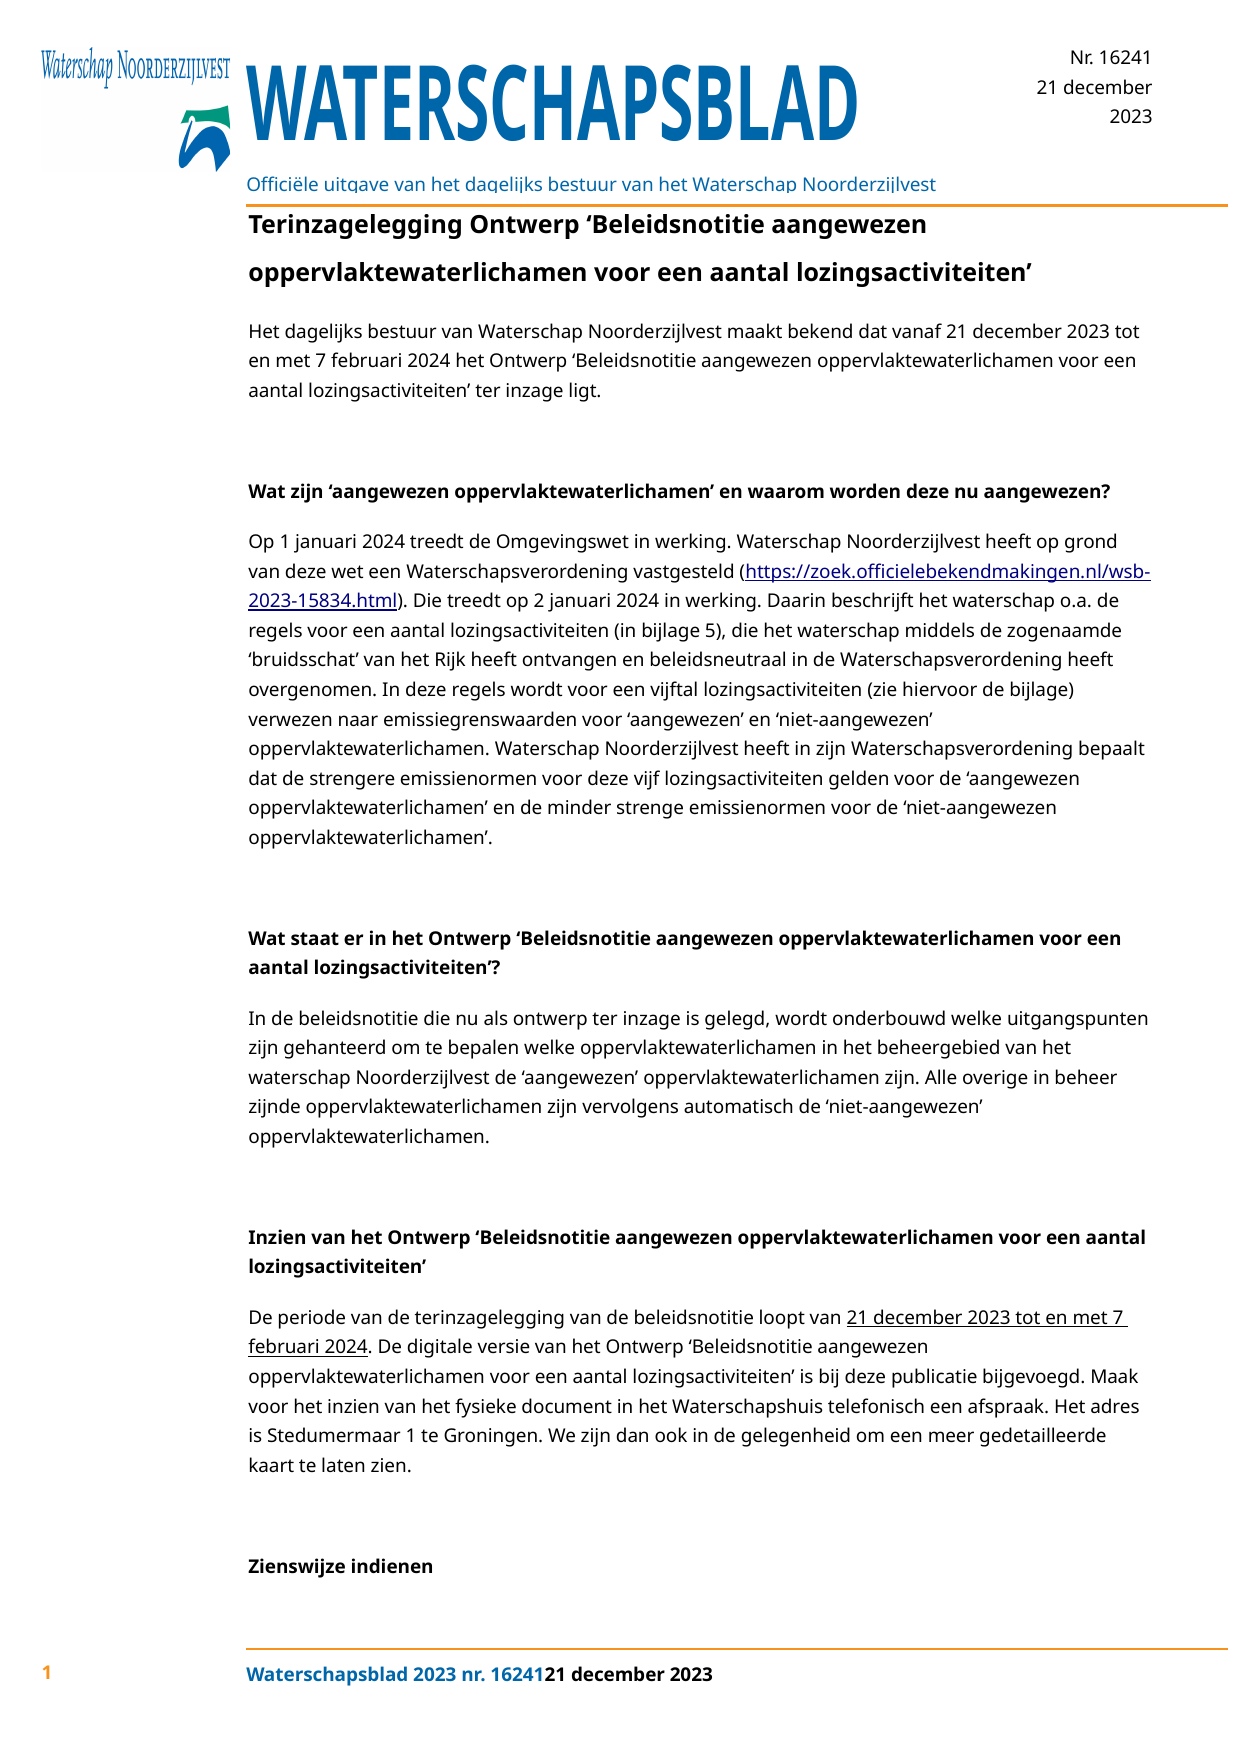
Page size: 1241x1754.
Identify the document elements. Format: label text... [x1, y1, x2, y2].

text Terinzagelegging Ontwerp ‘Beleidsnotitie aangewezen oppervlaktewaterlichamen voor een aantal lozingsactiviteiten’ [248, 207, 1152, 288]
text Zienswijze indienen [248, 1553, 1152, 1579]
text De periode van de terinzagelegging van de beleidsnotitie loopt van 21 december 2023 tot en met 7 februari 2024. De digitale versie van het Ontwerp ‘Beleidsnotitie aangewezen oppervlaktewaterlichamen voor een aantal lozingsactiviteiten’ is bij deze publicatie bijgevoegd. Maak voor het inzien van het fysieke document in het Waterschapshuis telefonisch een afspraak. Het adres is Stedumermaar 1 te Groningen. We zijn dan ook in de gelegenheid om een meer gedetailleerde kaart te laten zien. [248, 1304, 1152, 1478]
text Wat zijn ‘aangewezen oppervlaktewaterlichamen’ en waarom worden deze nu aangewezen? [248, 478, 1152, 504]
text Op 1 januari 2024 treedt de Omgevingswet in werking. Waterschap Noorderzijlvest heeft op grond van deze wet een Waterschapsverordening vastgesteld (https://zoek.officielebekendmakingen.nl/wsb-2023-15834.html). Die treedt op 2 januari 2024 in werking. Daarin beschrijft het waterschap o.a. de regels voor een aantal lozingsactiviteiten (in bijlage 5), die het waterschap middels de zogenaamde ‘bruidsschat’ van het Rijk heeft ontvangen en beleidsneutraal in de Waterschapsverordening heeft overgenomen. In deze regels wordt voor een vijftal lozingsactiviteiten (zie hiervoor de bijlage) verwezen naar emissiegrenswaarden voor ‘aangewezen’ en ‘niet-aangewezen’ oppervlaktewaterlichamen. Waterschap Noorderzijlvest heeft in zijn Waterschapsverordening bepaalt dat de strengere emissienormen voor deze vijf lozingsactiviteiten gelden voor de ‘aangewezen oppervlaktewaterlichamen’ en de minder strenge emissienormen voor de ‘niet-aangewezen oppervlaktewaterlichamen’. [248, 528, 1152, 850]
text Het dagelijks bestuur van Waterschap Noorderzijlvest maakt bekend dat vanaf 21 december 2023 tot en met 7 februari 2024 het Ontwerp ‘Beleidsnotitie aangewezen oppervlaktewaterlichamen voor een aantal lozingsactiviteiten’ ter inzage ligt. [248, 318, 1152, 403]
text Wat staat er in het Ontwerp ‘Beleidsnotitie aangewezen oppervlaktewaterlichamen voor een aantal lozingsactiviteiten’? [248, 925, 1152, 980]
picture [41, 47, 231, 172]
text Inzien van het Ontwerp ‘Beleidsnotitie aangewezen oppervlaktewaterlichamen voor een aantal lozingsactiviteiten’ [248, 1224, 1152, 1279]
text In de beleidsnotitie die nu als ontwerp ter inzage is gelegd, wordt onderbouwd welke uitgangspunten zijn gehanteerd om te bepalen welke oppervlaktewaterlichamen in het beheergebied van het waterschap Noorderzijlvest de ‘aangewezen’ oppervlaktewaterlichamen zijn. Alle overige in beheer zijnde oppervlaktewaterlichamen zijn vervolgens automatisch de ‘niet-aangewezen’ oppervlaktewaterlichamen. [248, 1005, 1152, 1149]
